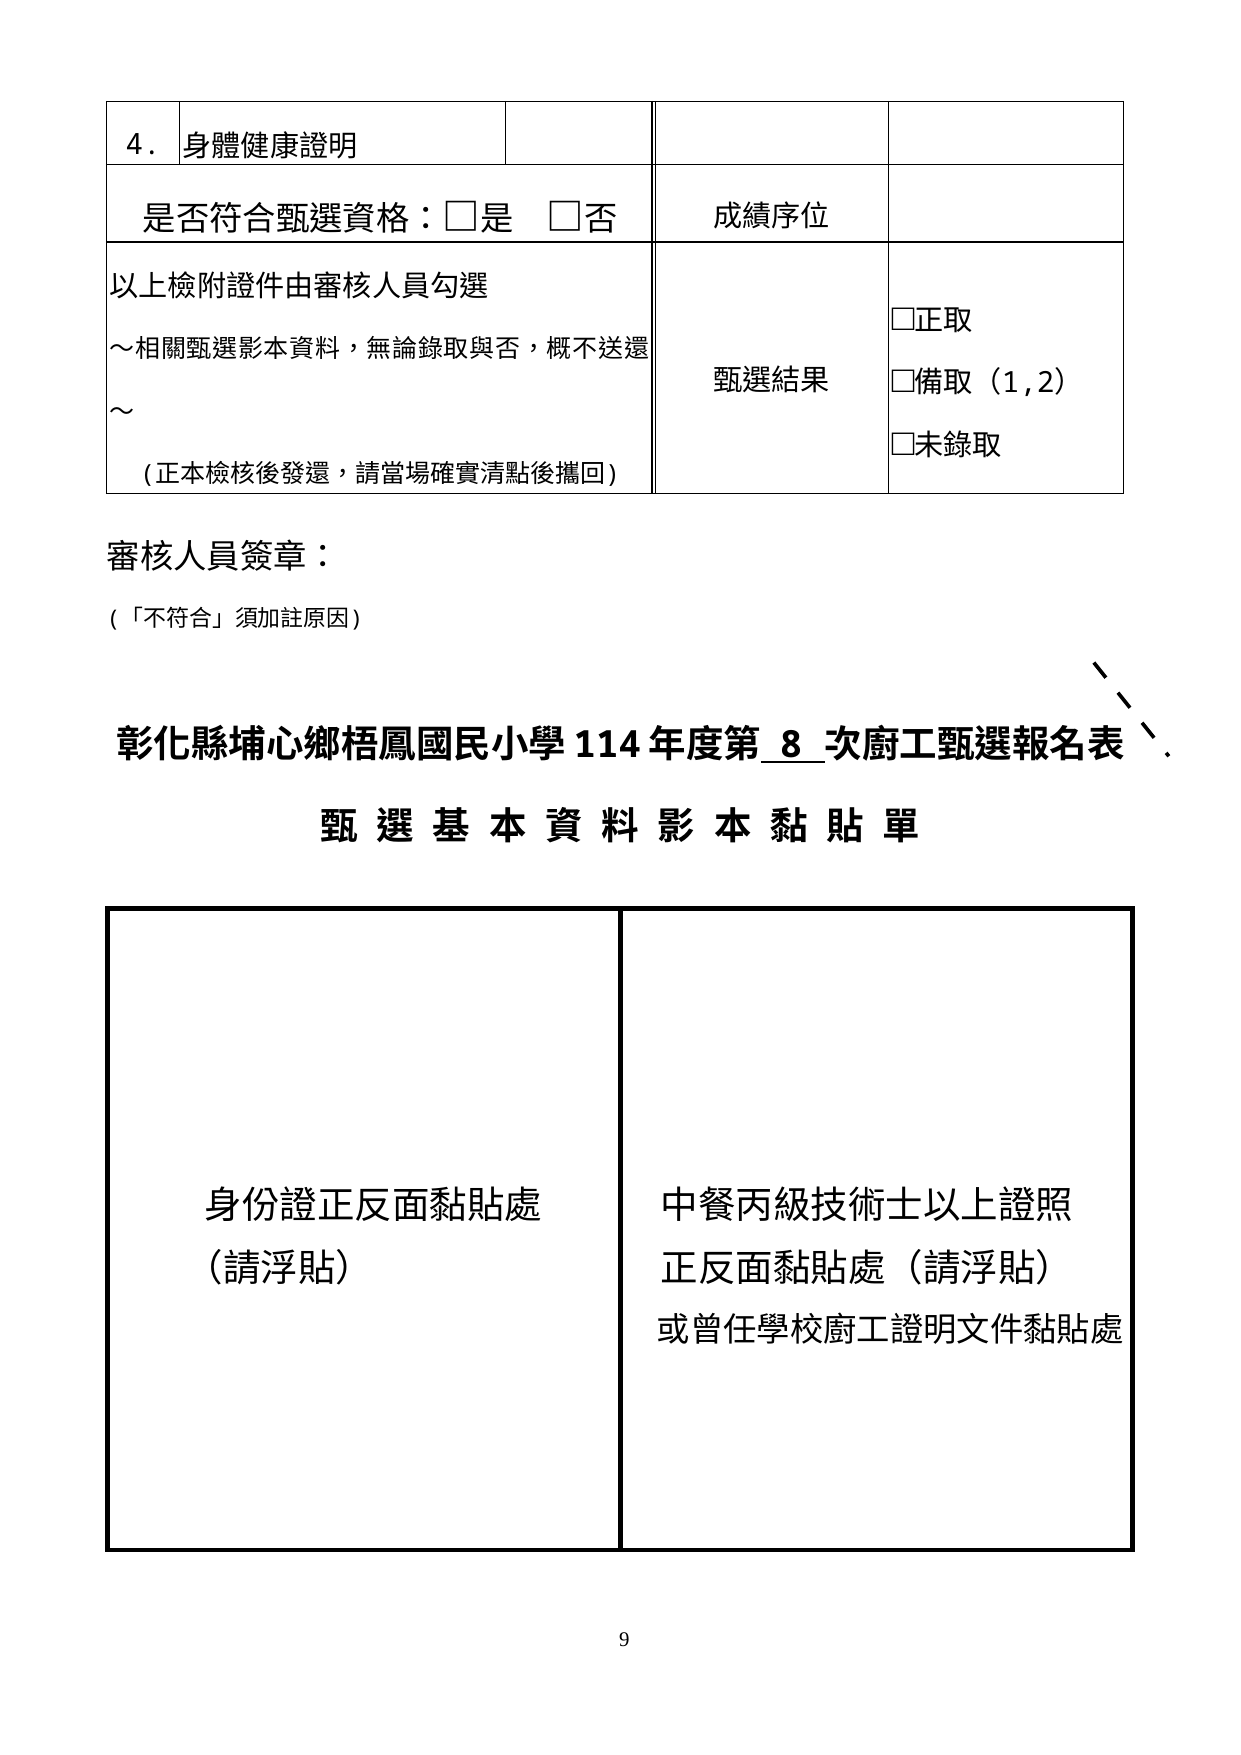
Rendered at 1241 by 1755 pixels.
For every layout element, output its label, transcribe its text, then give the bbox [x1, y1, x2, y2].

table_cell □正取 □備取（1,2） □未錄取 [889, 243, 1123, 492]
table_cell 成績序位 [656, 165, 888, 241]
text 甄 選 基 本 資 料 影 本 黏 貼 單 [106, 781, 1134, 843]
text 審核人員簽章： [106, 512, 1134, 575]
text (「不符合」須加註原因) [106, 575, 1134, 637]
table_header 身份證正反面黏貼處 （請浮貼） [110, 911, 618, 1547]
table_cell [889, 165, 1123, 241]
table_cell 甄選結果 [656, 243, 888, 492]
table_cell 4. [107, 102, 179, 164]
table_cell 以上檢附證件由審核人員勾選 ～相關甄選影本資料，無論錄取與否，概不送還～ (正本檢核後發還，請當場確實清點後攜回) [107, 243, 651, 492]
table_cell 是否符合甄選資格：□是 □否 [107, 165, 651, 241]
table_cell [889, 102, 1123, 164]
text 彰化縣埔心鄉梧鳳國民小學114年度第 8 次廚工甄選報名表 [106, 643, 1203, 793]
table_header 中餐丙級技術士以上證照 正反面黏貼處（請浮貼） 或曾任學校廚工證明文件黏貼處 [623, 911, 1130, 1547]
table_cell 身體健康證明 [180, 102, 505, 164]
table_cell [656, 102, 888, 164]
table_cell [506, 102, 651, 164]
